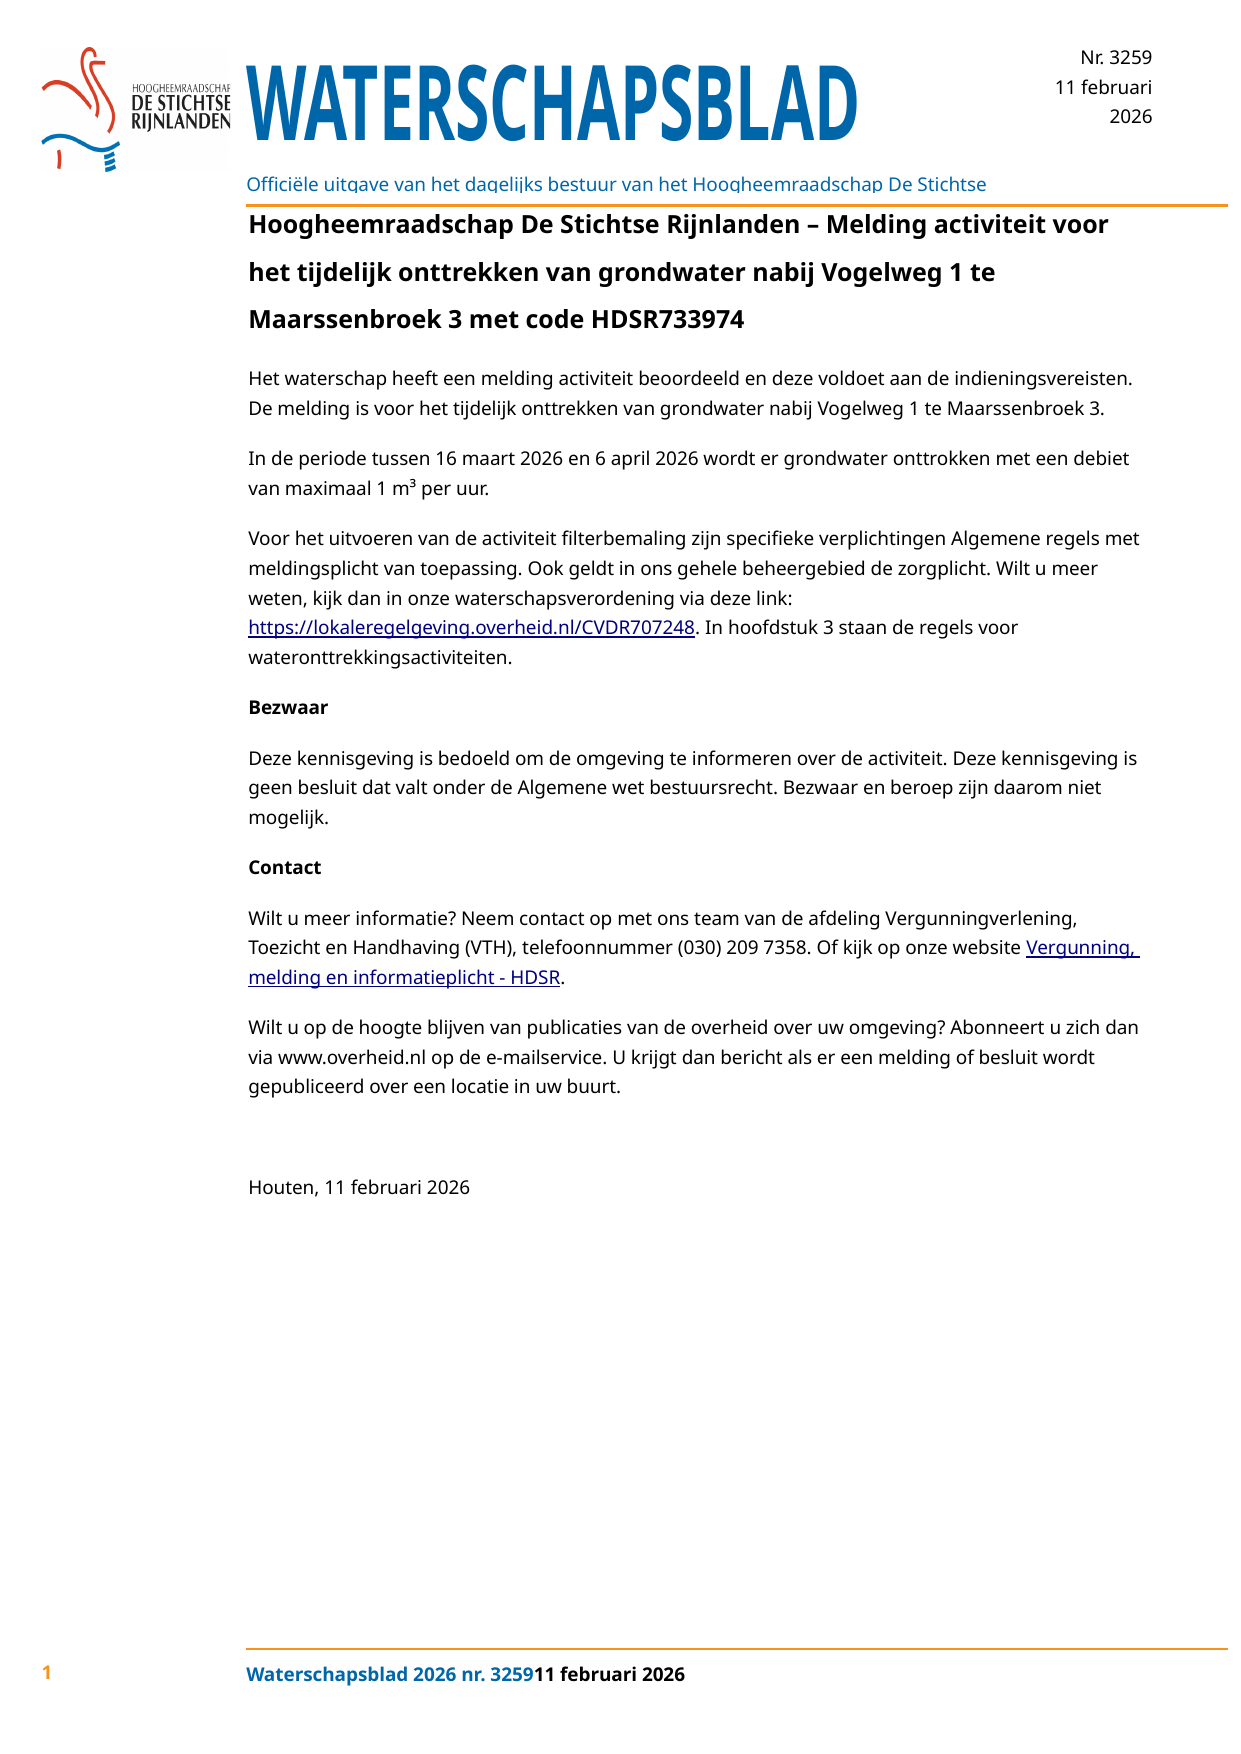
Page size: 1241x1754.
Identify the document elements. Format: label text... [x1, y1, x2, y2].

text Het waterschap heeft een melding activiteit beoordeeld en deze voldoet aan de indieningsvereisten. De melding is voor het tijdelijk onttrekken van grondwater nabij Vogelweg 1 te Maarssenbroek 3. [248, 366, 1152, 421]
text Voor het uitvoeren van de activiteit filterbemaling zijn specifieke verplichtingen Algemene regels met meldingsplicht van toepassing. Ook geldt in ons gehele beheergebied de zorgplicht. Wilt u meer weten, kijk dan in onze waterschapsverordening via deze link: https://lokaleregelgeving.overheid.nl/CVDR707248. In hoofdstuk 3 staan de regels voor wateronttrekkingsactiviteiten. [248, 526, 1152, 669]
text Wilt u op de hoogte blijven van publicaties van de overheid over uw omgeving? Abonneert u zich dan via www.overheid.nl op de e-mailservice. U krijgt dan bericht als er een melding of besluit wordt gepubliceerd over een locatie in uw buurt. [248, 1014, 1152, 1099]
text Bezwaar [248, 694, 1152, 720]
text Deze kennisgeving is bedoeld om de omgeving te informeren over de activiteit. Deze kennisgeving is geen besluit dat valt onder de Algemene wet bestuursrecht. Bezwaar en beroep zijn daarom niet mogelijk. [248, 745, 1152, 829]
text In de periode tussen 16 maart 2026 en 6 april 2026 wordt er grondwater onttrokken met een debiet van maximaal 1 m³ per uur. [248, 446, 1152, 501]
text Houten, 11 februari 2026 [248, 1174, 1152, 1200]
picture [41, 47, 231, 172]
text Contact [248, 854, 1152, 880]
text Hoogheemraadschap De Stichtse Rijnlanden – Melding activiteit voor het tijdelijk onttrekken van grondwater nabij Vogelweg 1 te Maarssenbroek 3 met code HDSR733974 [248, 207, 1152, 336]
text Wilt u meer informatie? Neem contact op met ons team van de afdeling Vergunningverlening, Toezicht en Handhaving (VTH), telefoonnummer (030) 209 7358. Of kijk op onze website Vergunning, melding en informatieplicht - HDSR. [248, 905, 1152, 989]
